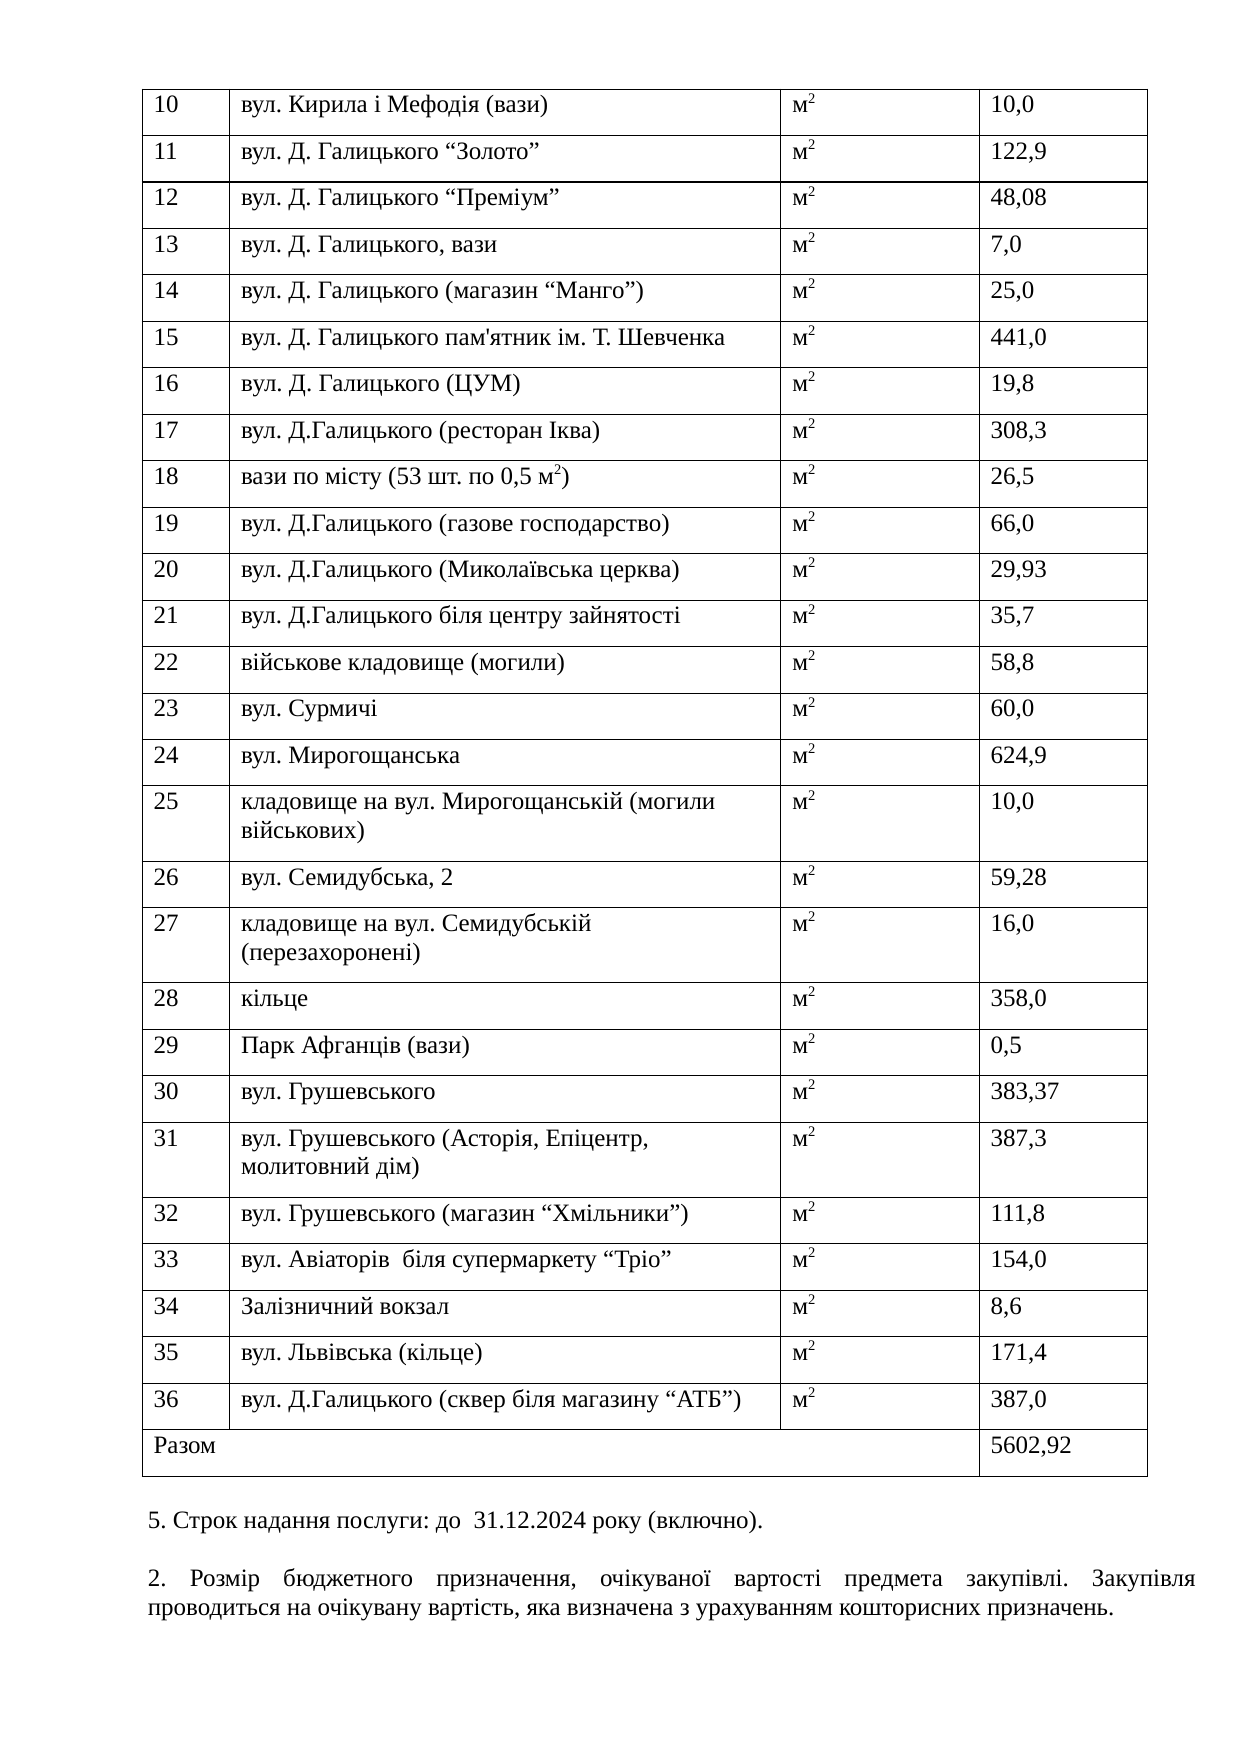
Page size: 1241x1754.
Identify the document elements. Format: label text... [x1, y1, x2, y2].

text 2. Розмір бюджетного призначення, очікуваної вартості предмета закупівлі. Закупівля проводиться на очікувану вартість, яка визначена з урахуванням кошторисних призначень. [148, 1563, 1196, 1620]
table_cell 16 [143, 368, 229, 414]
table_cell м2 [781, 229, 979, 274]
table_cell 0,5 [980, 1030, 1147, 1075]
table_cell кільце [230, 983, 780, 1029]
table_cell 34 [143, 1291, 229, 1336]
table_cell 18 [143, 461, 229, 507]
table_cell 23 [143, 694, 229, 739]
table_cell вул. Д. Галицького, вази [230, 229, 780, 274]
table_cell вул. Сурмичі [230, 694, 780, 739]
table_cell 48,08 [980, 183, 1147, 228]
table_cell м2 [781, 983, 979, 1029]
table_cell 31 [143, 1123, 229, 1197]
table_cell 20 [143, 554, 229, 599]
table_cell 36 [143, 1384, 229, 1429]
table_cell м2 [781, 415, 979, 460]
table_cell м2 [781, 275, 979, 321]
table_cell 22 [143, 647, 229, 692]
table_cell вул. Д.Галицького (ресторан Іква) [230, 415, 780, 460]
table_cell Разом [143, 1430, 979, 1476]
table_cell 35,7 [980, 601, 1147, 646]
table_cell 308,3 [980, 415, 1147, 460]
table_cell вул. Львівська (кільце) [230, 1337, 780, 1383]
table_cell 60,0 [980, 694, 1147, 739]
table_cell вул. Д. Галицького (магазин “Манго”) [230, 275, 780, 321]
table_cell м2 [781, 1076, 979, 1122]
table_cell 13 [143, 229, 229, 274]
table_cell 171,4 [980, 1337, 1147, 1383]
table_cell 624,9 [980, 740, 1147, 785]
table_cell вул. Д. Галицького “Золото” [230, 136, 780, 181]
table_cell 35 [143, 1337, 229, 1383]
table_cell м2 [781, 601, 979, 646]
table_cell вул. Д. Галицького (ЦУМ) [230, 368, 780, 414]
table_cell вул. Д.Галицького (Миколаївська церква) [230, 554, 780, 599]
table_cell 66,0 [980, 508, 1147, 553]
table_cell 59,28 [980, 862, 1147, 907]
table_cell м2 [781, 1030, 979, 1075]
table_cell кладовище на вул. Мирогощанській (могили військових) [230, 786, 780, 861]
table_cell 10 [143, 90, 229, 135]
table_cell 358,0 [980, 983, 1147, 1029]
table_cell 14 [143, 275, 229, 321]
table_cell 24 [143, 740, 229, 785]
table_cell 12 [143, 183, 229, 228]
table_cell м2 [781, 90, 979, 135]
table_cell вул. Д. Галицького “Преміум” [230, 183, 780, 228]
table_cell м2 [781, 1244, 979, 1290]
table_cell вул. Д. Галицького пам'ятник ім. Т. Шевченка [230, 322, 780, 367]
table_cell вул. Д.Галицького біля центру зайнятості [230, 601, 780, 646]
table_cell м2 [781, 1291, 979, 1336]
table_cell 387,3 [980, 1123, 1147, 1197]
table_cell 15 [143, 322, 229, 367]
table_cell 28 [143, 983, 229, 1029]
table_cell 441,0 [980, 322, 1147, 367]
table_cell м2 [781, 554, 979, 599]
table_cell вул. Д.Галицького (сквер біля магазину “АТБ”) [230, 1384, 780, 1429]
table_cell 154,0 [980, 1244, 1147, 1290]
table_cell 17 [143, 415, 229, 460]
table_cell 8,6 [980, 1291, 1147, 1336]
table_cell м2 [781, 1337, 979, 1383]
table_cell м2 [781, 1384, 979, 1429]
table_cell вул. Грушевського (магазин “Хмільники”) [230, 1198, 780, 1243]
table_cell вази по місту (53 шт. по 0,5 м2) [230, 461, 780, 507]
table_cell 387,0 [980, 1384, 1147, 1429]
text 5. Строк надання послуги: до 31.12.2024 року (включно). [148, 1505, 1196, 1534]
table_cell м2 [781, 1123, 979, 1197]
table_cell військове кладовище (могили) [230, 647, 780, 692]
table_cell 19,8 [980, 368, 1147, 414]
table_cell м2 [781, 136, 979, 181]
table_cell 29 [143, 1030, 229, 1075]
table_cell 25,0 [980, 275, 1147, 321]
table_cell м2 [781, 908, 979, 982]
table_cell вул. Авіаторів біля супермаркету “Тріо” [230, 1244, 780, 1290]
table_cell кладовище на вул. Семидубській (перезахоронені) [230, 908, 780, 982]
table_cell 32 [143, 1198, 229, 1243]
table_cell 25 [143, 786, 229, 861]
table_cell 10,0 [980, 786, 1147, 861]
table_cell м2 [781, 508, 979, 553]
table_cell 11 [143, 136, 229, 181]
table_cell 58,8 [980, 647, 1147, 692]
table_cell вул. Семидубська, 2 [230, 862, 780, 907]
table_cell 19 [143, 508, 229, 553]
table_cell 27 [143, 908, 229, 982]
table_cell 33 [143, 1244, 229, 1290]
table_cell м2 [781, 368, 979, 414]
table_cell м2 [781, 786, 979, 861]
table_cell 10,0 [980, 90, 1147, 135]
table_cell 383,37 [980, 1076, 1147, 1122]
table_cell Залізничний вокзал [230, 1291, 780, 1336]
table_cell м2 [781, 647, 979, 692]
table_cell 16,0 [980, 908, 1147, 982]
table_cell вул. Грушевського [230, 1076, 780, 1122]
table_cell 29,93 [980, 554, 1147, 599]
table_cell 111,8 [980, 1198, 1147, 1243]
table_cell 26,5 [980, 461, 1147, 507]
table_cell вул. Мирогощанська [230, 740, 780, 785]
table_cell 21 [143, 601, 229, 646]
table_cell 5602,92 [980, 1430, 1147, 1476]
table_cell м2 [781, 740, 979, 785]
table_cell м2 [781, 322, 979, 367]
table_cell м2 [781, 862, 979, 907]
table_cell вул. Кирила і Мефодія (вази) [230, 90, 780, 135]
table_cell 26 [143, 862, 229, 907]
table_cell м2 [781, 183, 979, 228]
table_cell 122,9 [980, 136, 1147, 181]
table_cell м2 [781, 1198, 979, 1243]
table_cell 7,0 [980, 229, 1147, 274]
table_cell м2 [781, 694, 979, 739]
table_cell 30 [143, 1076, 229, 1122]
table_cell вул. Грушевського (Асторія, Епіцентр, молитовний дім) [230, 1123, 780, 1197]
table_cell вул. Д.Галицького (газове господарство) [230, 508, 780, 553]
table_cell Парк Афганців (вази) [230, 1030, 780, 1075]
table_cell м2 [781, 461, 979, 507]
